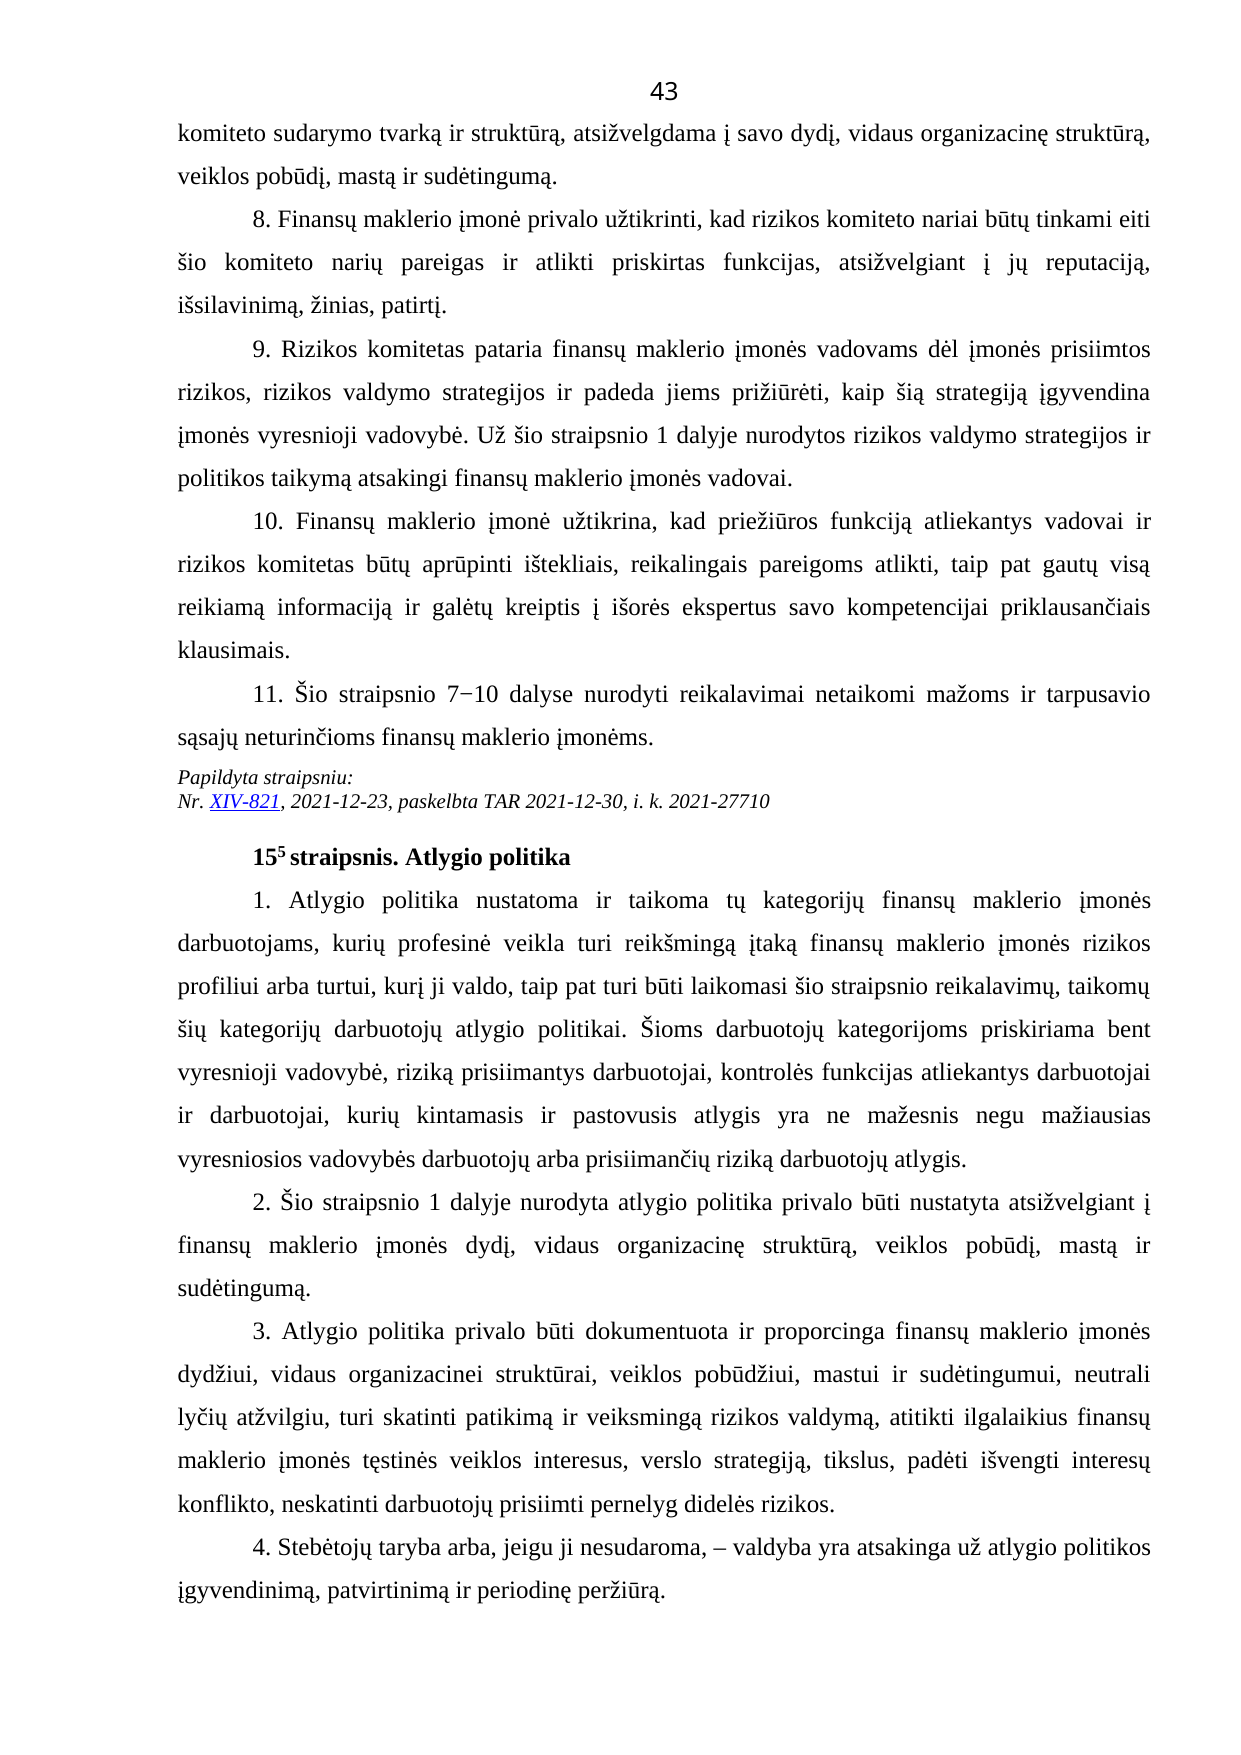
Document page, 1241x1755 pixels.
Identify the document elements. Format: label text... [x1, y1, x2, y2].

text 155 straipsnis. Atlygio politika [177, 842, 1152, 871]
text Nr. XIV-821, 2021-12-23, paskelbta TAR 2021-12-30, i. k. 2021-27710 [177, 789, 1152, 813]
text komiteto sudarymo tvarką ir struktūrą, atsižvelgdama į savo dydį, vidaus organizacinę struktūrą, veiklos pobūdį, mastą ir sudėtingumą. [177, 118, 1152, 190]
text Papildyta straipsniu: [177, 765, 1152, 789]
text 8. Finansų maklerio įmonė privalo užtikrinti, kad rizikos komiteto nariai būtų tinkami eiti šio komiteto narių pareigas ir atlikti priskirtas funkcijas, atsižvelgiant į jų reputaciją, išsilavinimą, žinias, patirtį. [177, 204, 1152, 319]
text 9. Rizikos komitetas pataria finansų maklerio įmonės vadovams dėl įmonės prisiimtos rizikos, rizikos valdymo strategijos ir padeda jiems prižiūrėti, kaip šią strategiją įgyvendina įmonės vyresnioji vadovybė. Už šio straipsnio 1 dalyje nurodytos rizikos valdymo strategijos ir politikos taikymą atsakingi finansų maklerio įmonės vadovai. [177, 334, 1152, 492]
text 3. Atlygio politika privalo būti dokumentuota ir proporcinga finansų maklerio įmonės dydžiui, vidaus organizacinei struktūrai, veiklos pobūdžiui, mastui ir sudėtingumui, neutrali lyčių atžvilgiu, turi skatinti patikimą ir veiksmingą rizikos valdymą, atitikti ilgalaikius finansų maklerio įmonės tęstinės veiklos interesus, verslo strategiją, tikslus, padėti išvengti interesų konflikto, neskatinti darbuotojų prisiimti pernelyg didelės rizikos. [177, 1316, 1152, 1517]
text 1. Atlygio politika nustatoma ir taikoma tų kategorijų finansų maklerio įmonės darbuotojams, kurių profesinė veikla turi reikšmingą įtaką finansų maklerio įmonės rizikos profiliui arba turtui, kurį ji valdo, taip pat turi būti laikomasi šio straipsnio reikalavimų, taikomų šių kategorijų darbuotojų atlygio politikai. Šioms darbuotojų kategorijoms priskiriama bent vyresnioji vadovybė, riziką prisiimantys darbuotojai, kontrolės funkcijas atliekantys darbuotojai ir darbuotojai, kurių kintamasis ir pastovusis atlygis yra ne mažesnis negu mažiausias vyresniosios vadovybės darbuotojų arba prisiimančių riziką darbuotojų atlygis. [177, 885, 1152, 1172]
text 10. Finansų maklerio įmonė užtikrina, kad priežiūros funkciją atliekantys vadovai ir rizikos komitetas būtų aprūpinti ištekliais, reikalingais pareigoms atlikti, taip pat gautų visą reikiamą informaciją ir galėtų kreiptis į išorės ekspertus savo kompetencijai priklausančiais klausimais. [177, 506, 1152, 664]
text 2. Šio straipsnio 1 dalyje nurodyta atlygio politika privalo būti nustatyta atsižvelgiant į finansų maklerio įmonės dydį, vidaus organizacinę struktūrą, veiklos pobūdį, mastą ir sudėtingumą. [177, 1187, 1152, 1302]
text 11. Šio straipsnio 7−10 dalyse nurodyti reikalavimai netaikomi mažoms ir tarpusavio sąsajų neturinčioms finansų maklerio įmonėms. [177, 679, 1152, 751]
text 4. Stebėtojų taryba arba, jeigu ji nesudaroma, – valdyba yra atsakinga už atlygio politikos įgyvendinimą, patvirtinimą ir periodinę peržiūrą. [177, 1532, 1152, 1604]
